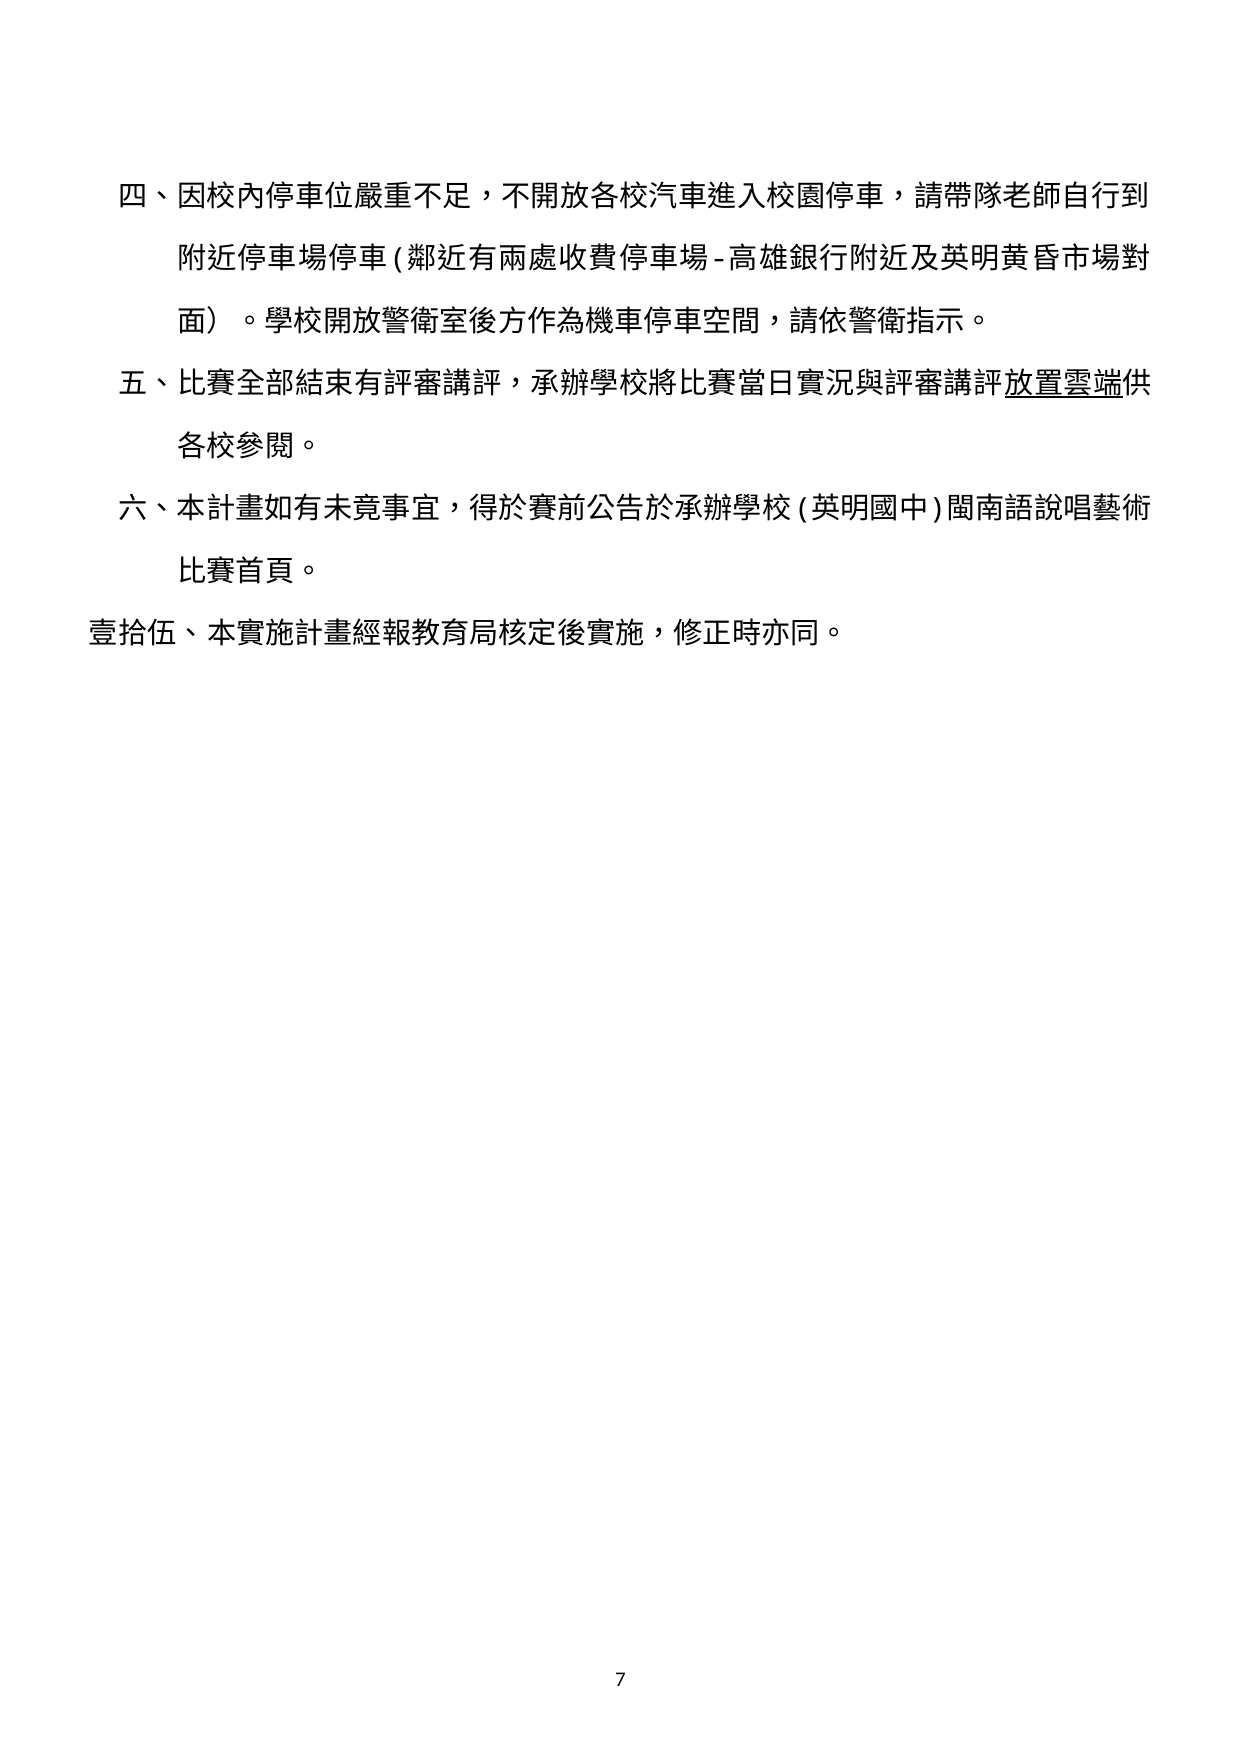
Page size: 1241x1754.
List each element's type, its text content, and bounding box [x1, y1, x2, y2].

text 五、比賽全部結束有評審講評，承辦學校將比賽當日實況與評審講評放置雲端供各校參閱。 [118, 339, 1152, 464]
text 六、本計畫如有未竟事宜，得於賽前公告於承辦學校(英明國中)閩南語說唱藝術比賽首頁。 [118, 464, 1152, 589]
list 本實施計畫經報教育局核定後實施，修正時亦同。 [89, 589, 1152, 652]
text 四、因校內停車位嚴重不足，不開放各校汽車進入校園停車，請帶隊老師自行到附近停車場停車(鄰近有兩處收費停車場-高雄銀行附近及英明黄昏市場對面）。學校開放警衛室後方作為機車停車空間，請依警衛指示。 [118, 152, 1152, 339]
